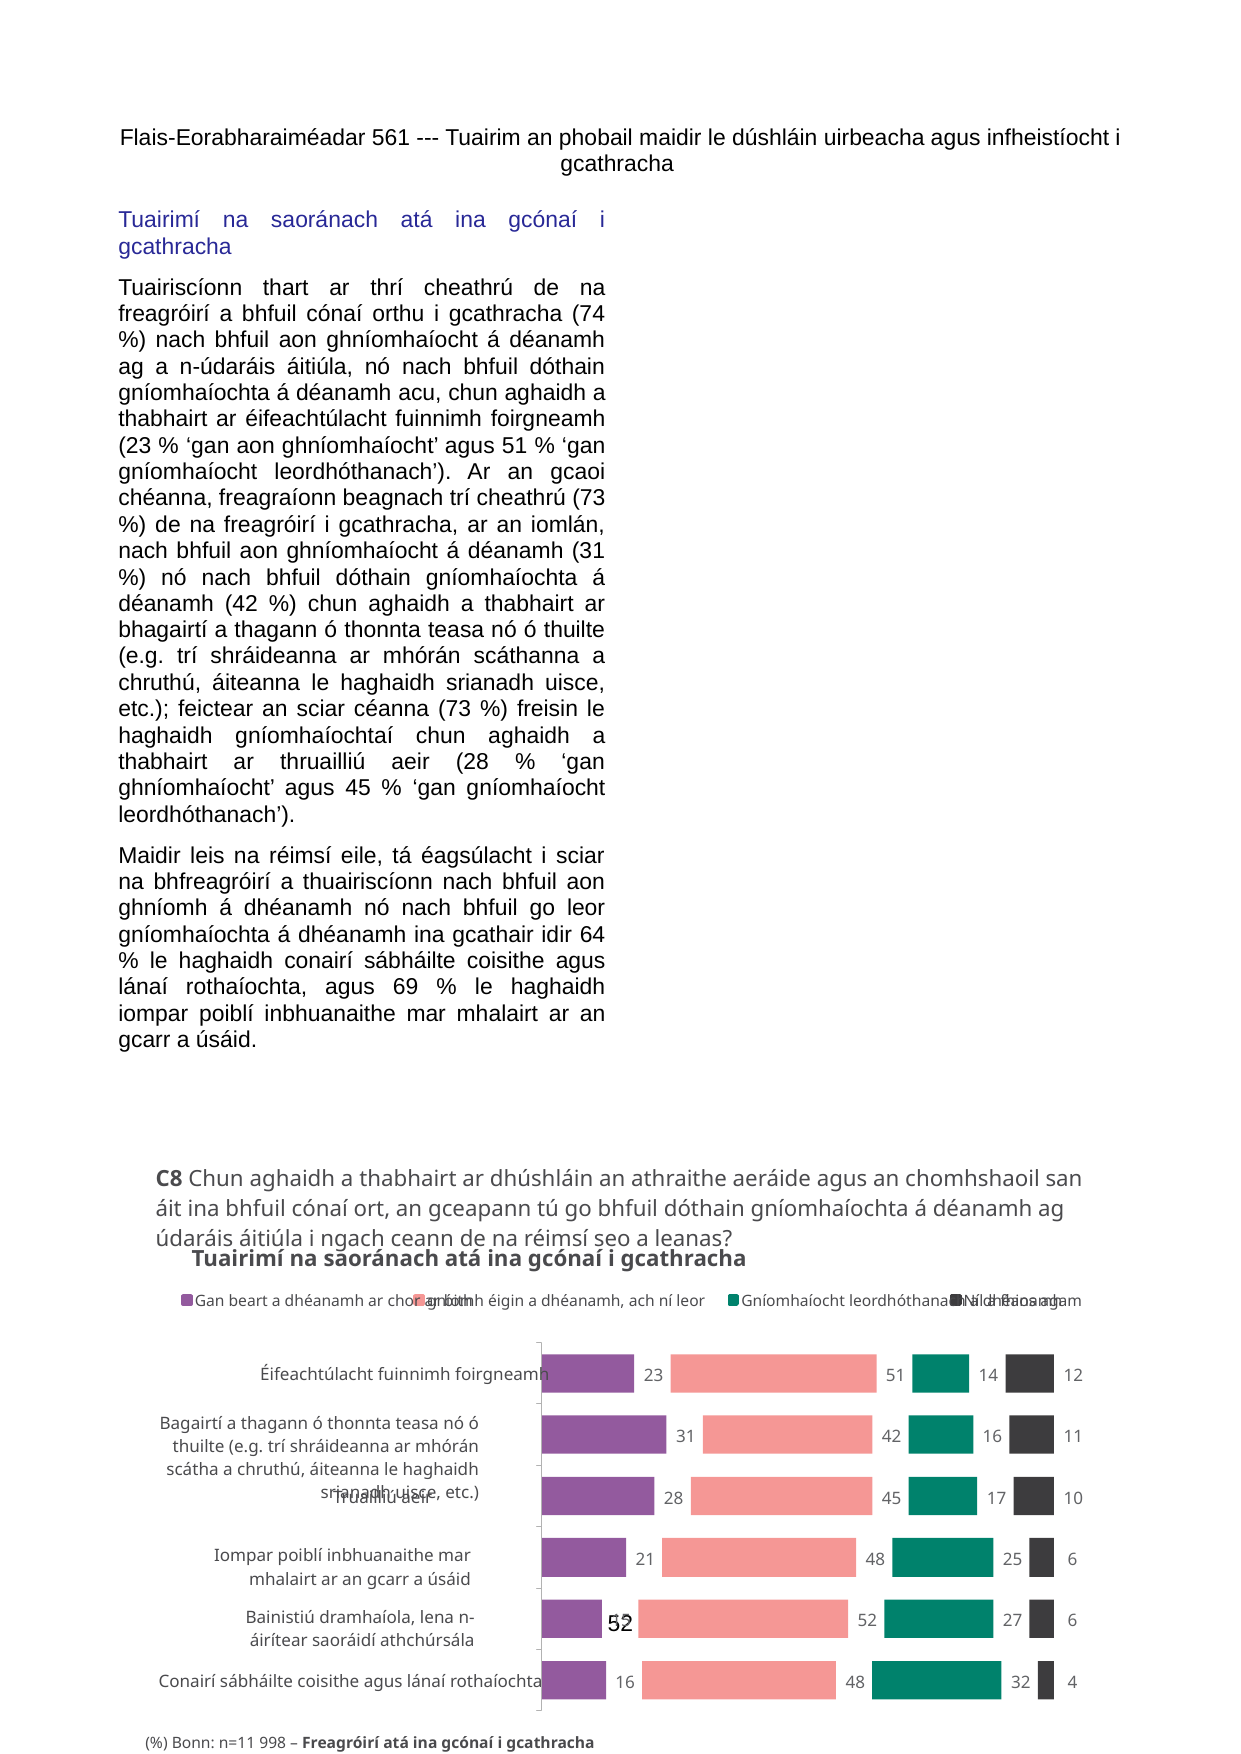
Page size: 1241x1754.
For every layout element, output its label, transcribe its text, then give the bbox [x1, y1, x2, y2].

text Tuairimí na saoránach atá ina gcónaí i gcathracha [118, 206, 605, 259]
text Tuairiscíonn thart ar thrí cheathrú de na freagróirí a bhfuil cónaí orthu i gcathracha (74 %) nach bhfuil aon ghníomhaíocht á déanamh ag a n-údaráis áitiúla, nó nach bhfuil dóthain gníomhaíochta á déanamh acu, chun aghaidh a thabhairt ar éifeachtúlacht fuinnimh foirgneamh (23 % ‘gan aon ghníomhaíocht’ agus 51 % ‘gan gníomhaíocht leordhóthanach’). Ar an gcaoi chéanna, freagraíonn beagnach trí cheathrú (73 %) de na freagróirí i gcathracha, ar an iomlán, nach bhfuil aon ghníomhaíocht á déanamh (31 %) nó nach bhfuil dóthain gníomhaíochta á déanamh (42 %) chun aghaidh a thabhairt ar bhagairtí a thagann ó thonnta teasa nó ó thuilte (e.g. trí shráideanna ar mhórán scáthanna a chruthú, áiteanna le haghaidh srianadh uisce, etc.); feictear an sciar céanna (73 %) freisin le haghaidh gníomhaíochtaí chun aghaidh a thabhairt ar thruailliú aeir (28 % ‘gan ghníomhaíocht’ agus 45 % ‘gan gníomhaíocht leordhóthanach’). [118, 273, 605, 827]
text Maidir leis na réimsí eile, tá éagsúlacht i sciar na bhfreagróirí a thuairiscíonn nach bhfuil aon ghníomh á dhéanamh nó nach bhfuil go leor gníomhaíochta á dhéanamh ina gcathair idir 64 % le haghaidh conairí sábháilte coisithe agus lánaí rothaíochta, agus 69 % le haghaidh iompar poiblí inbhuanaithe mar mhalairt ar an gcarr a úsáid. [118, 842, 605, 1052]
